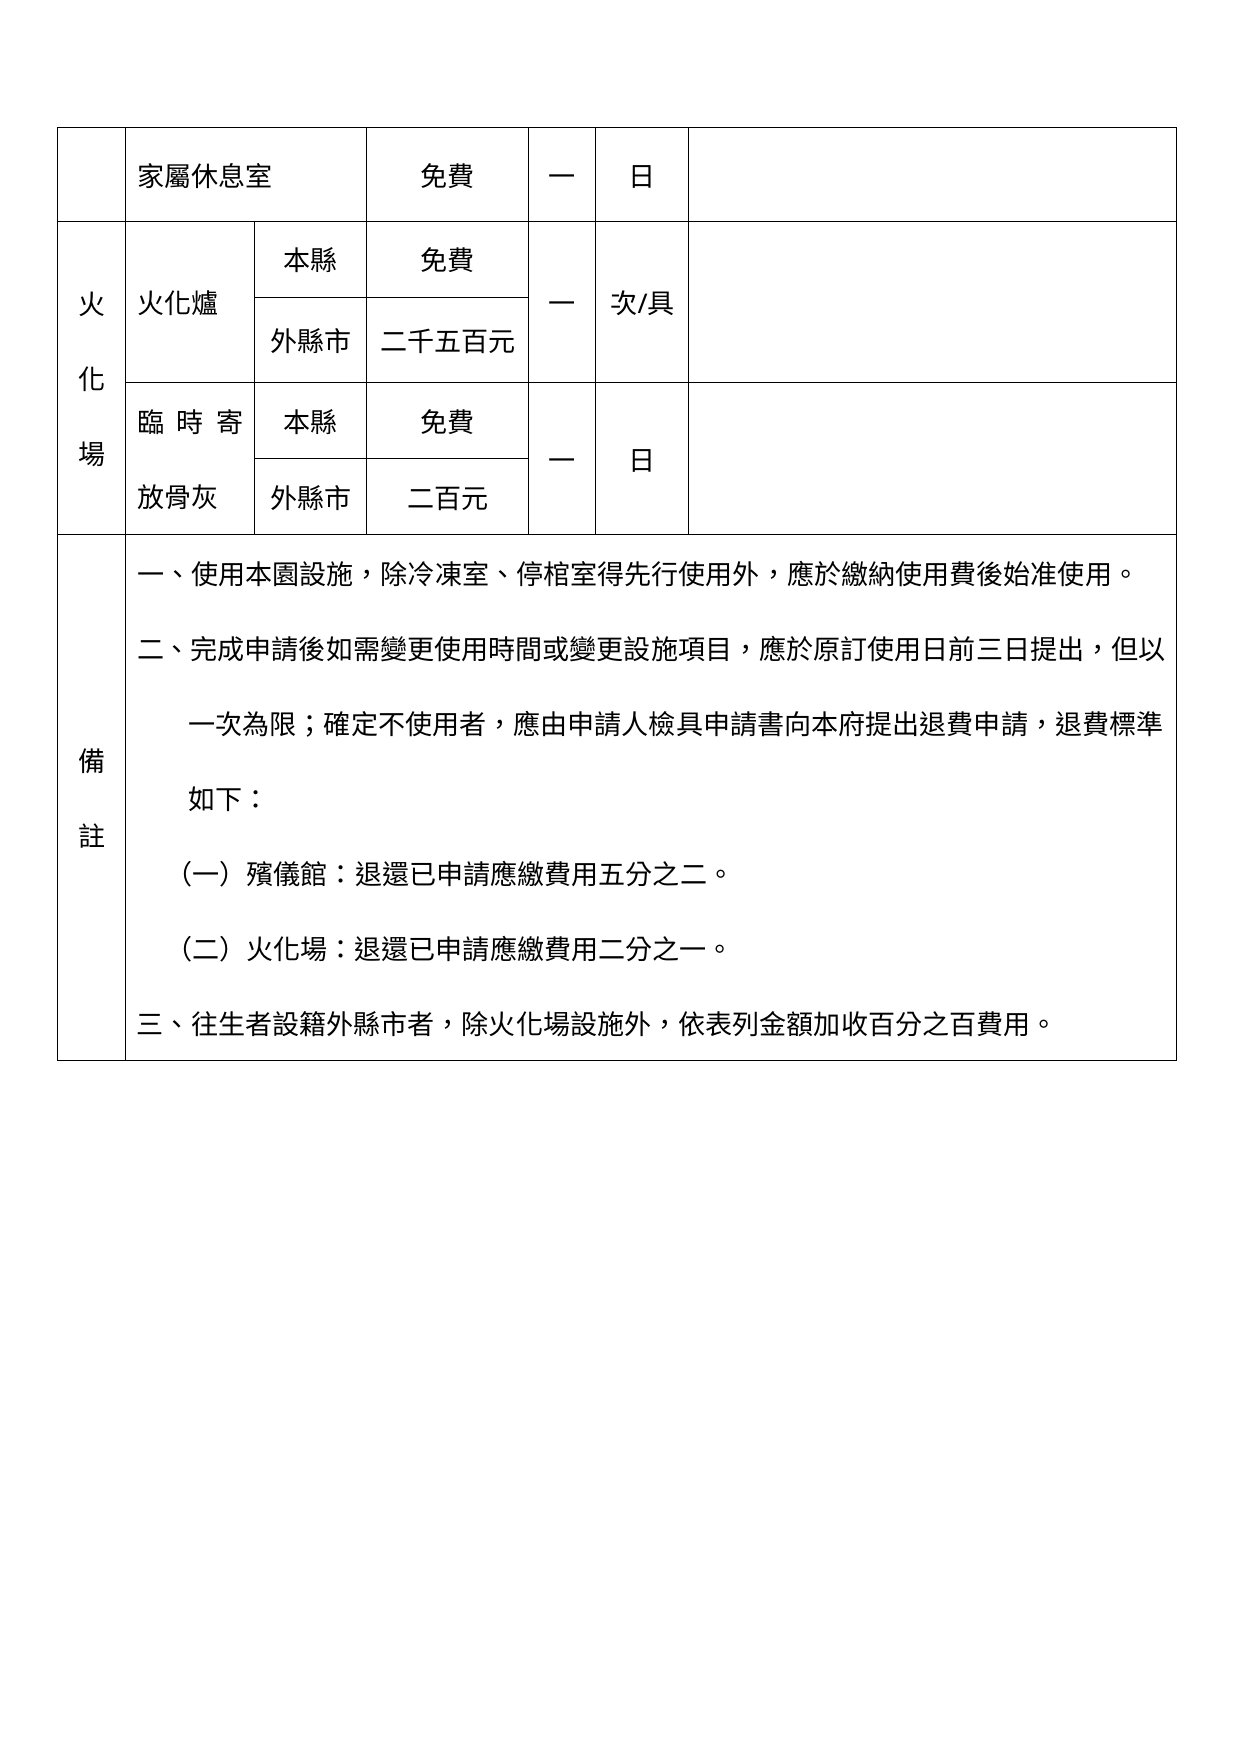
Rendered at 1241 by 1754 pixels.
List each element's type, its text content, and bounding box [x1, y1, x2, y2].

table_cell 二千五百元 [367, 298, 528, 382]
table_cell 外縣市 [255, 459, 366, 534]
table_cell 本縣 [255, 222, 366, 297]
table_cell [689, 128, 1176, 221]
table_cell 免費 [367, 128, 528, 221]
table_cell [689, 383, 1176, 534]
table_cell 日 [596, 383, 688, 534]
table_cell 次/具 [596, 222, 688, 382]
table_cell 外縣市 [255, 298, 366, 382]
table_cell 火 化 場 [58, 222, 125, 534]
table_cell 免費 [367, 222, 528, 297]
table_cell [689, 222, 1176, 382]
table_cell 家屬休息室 [126, 128, 366, 221]
table_cell 臨時寄放骨灰 [126, 383, 254, 534]
table_cell 火化爐 [126, 222, 254, 382]
table_cell 一、使用本園設施，除冷凍室、停棺室得先行使用外，應於繳納使用費後始准使用。 二、完成申請後如需變更使用時間或變更設施項目，應於原訂使用日前三日提出，但以一次為限；確定不使用者，應由申請人檢具申請書向本府提出退費申請，退費標準如下： （一）殯儀館：退還已申請應繳費用五分之二。 （二）火化場：退還已申請應繳費用二分之一。 三、往生者設籍外縣市者，除火化場設施外，依表列金額加收百分之百費用。 [126, 535, 1176, 1060]
table_cell 免費 [367, 383, 528, 458]
table_cell 備 註 [58, 535, 125, 1060]
table_cell [58, 128, 125, 221]
table_cell 日 [596, 128, 688, 221]
table_cell 一 [529, 222, 595, 382]
table_cell 本縣 [255, 383, 366, 458]
table_cell 一 [529, 383, 595, 534]
table_cell 一 [529, 128, 595, 221]
table_cell 二百元 [367, 459, 528, 534]
